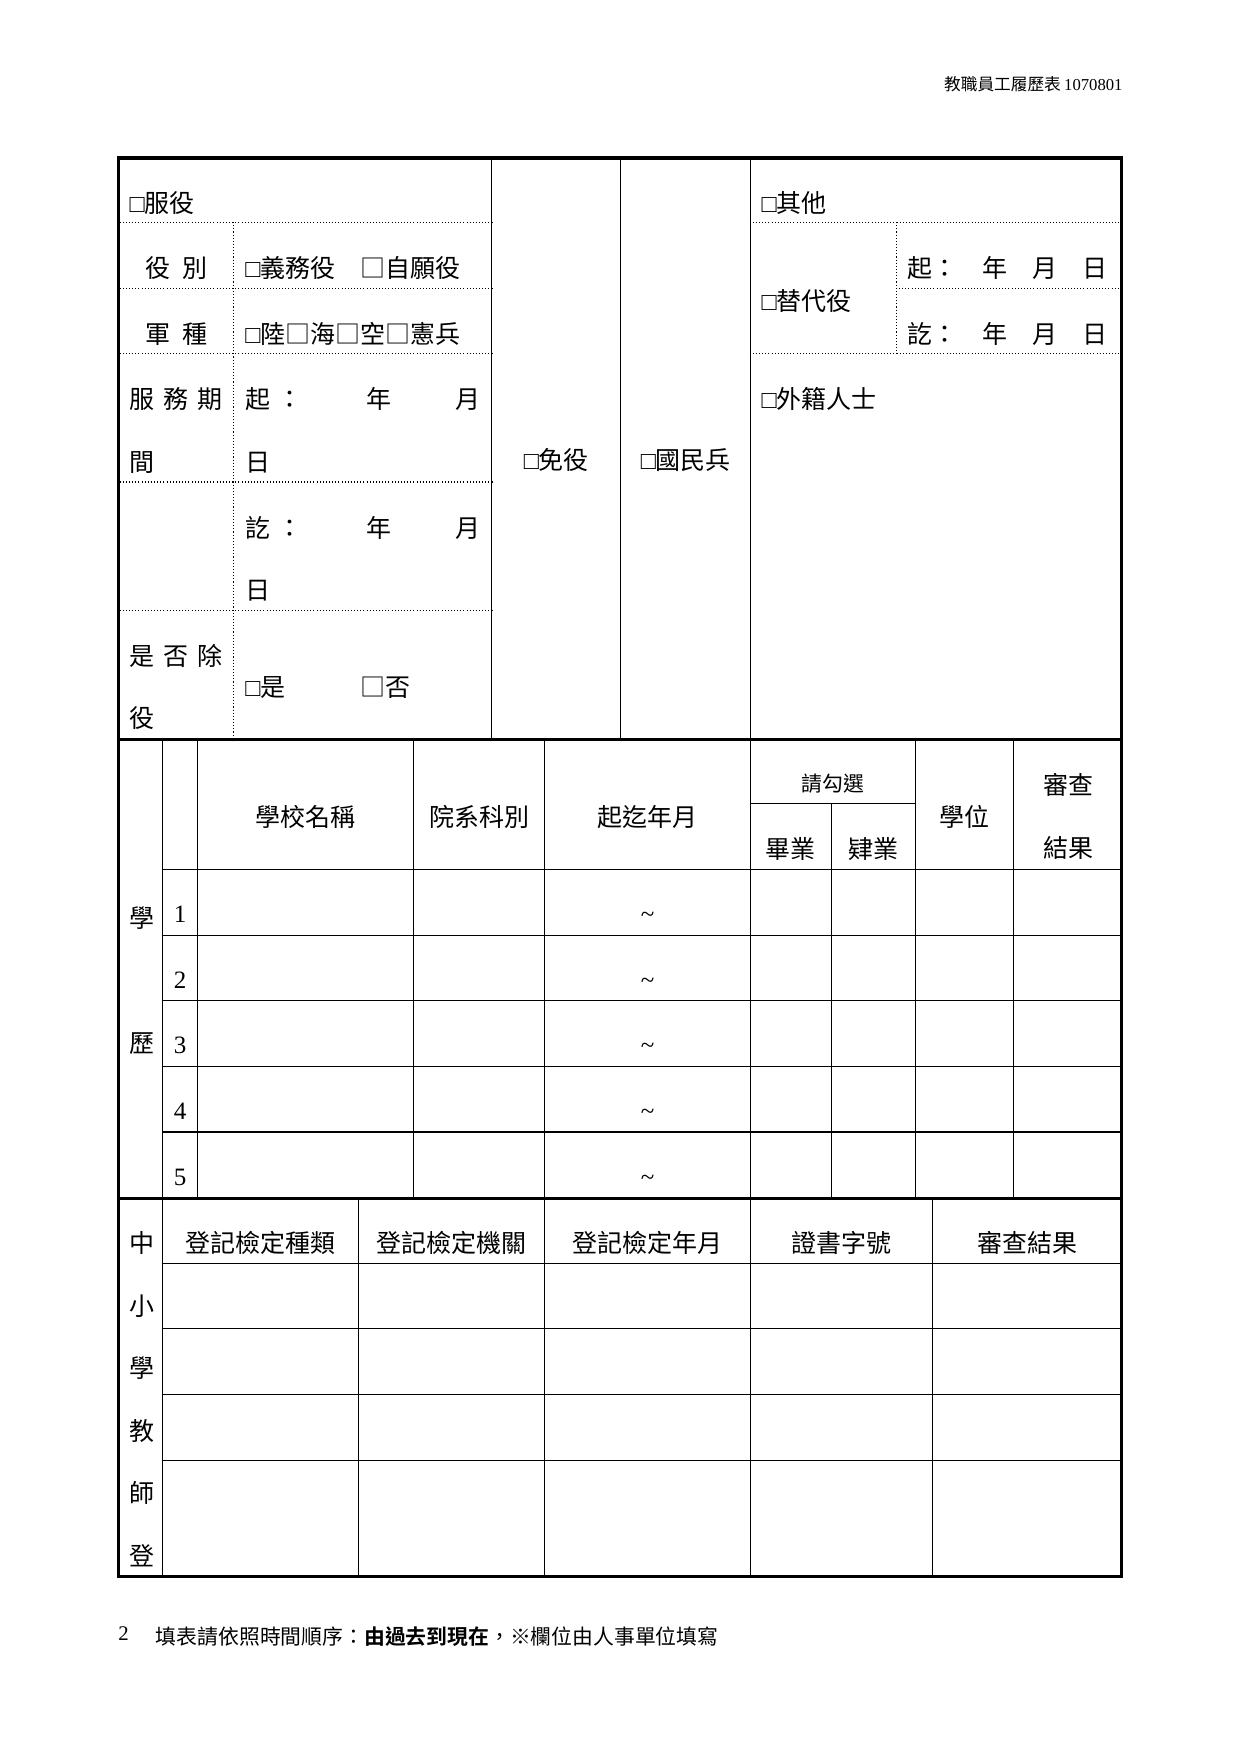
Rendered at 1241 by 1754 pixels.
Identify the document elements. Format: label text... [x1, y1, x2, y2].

table_cell 中小學教師登記檢定 [120, 1200, 162, 1575]
table_cell [414, 1133, 544, 1197]
table_cell [545, 1461, 750, 1575]
table_cell [1014, 870, 1120, 934]
table_cell □是 □否 [234, 610, 491, 738]
table_cell 軍 種 [120, 288, 234, 353]
table_cell □國民兵 [621, 160, 750, 738]
table_cell [751, 1329, 932, 1394]
table_cell 學位 [916, 741, 1013, 869]
table_cell [751, 1001, 831, 1066]
table_cell ~ [545, 1001, 750, 1066]
table_cell □替代役 [751, 222, 896, 353]
table_cell □其他 [751, 160, 1120, 222]
table_cell [751, 1067, 831, 1131]
table_cell [916, 1067, 1013, 1131]
table_cell [359, 1264, 544, 1328]
table_cell 畢業 [751, 804, 831, 869]
table_cell 起迄年月 [545, 741, 750, 869]
table_cell [916, 936, 1013, 1000]
table_cell ~ [545, 870, 750, 934]
table_cell □服役 [120, 160, 491, 222]
table_cell [163, 1395, 358, 1459]
table_cell [933, 1461, 1120, 1575]
table_cell 證書字號 [751, 1200, 932, 1263]
table_cell 5 [163, 1133, 197, 1197]
table_cell [832, 1067, 915, 1131]
table_cell [545, 1264, 750, 1328]
table_cell [832, 1001, 915, 1066]
table_cell 院系科別 [414, 741, 544, 869]
table_cell 1 [163, 870, 197, 934]
table_cell 登記檢定種類 [163, 1200, 358, 1263]
table_cell 學 歷 [120, 741, 162, 1197]
table_cell [933, 1395, 1120, 1459]
table_cell [545, 1329, 750, 1394]
table_cell 肄業 [832, 804, 915, 869]
table_cell 起： 年 月 日 [234, 353, 491, 481]
table_cell [1014, 1001, 1120, 1066]
table_cell [414, 870, 544, 934]
table_cell 審查 結果 [1014, 741, 1120, 869]
table_cell 起： 年 月 日 [896, 222, 1120, 288]
table_cell [359, 1395, 544, 1459]
table_cell ~ [545, 1067, 750, 1131]
table_cell [916, 870, 1013, 934]
table_cell [414, 936, 544, 1000]
table_cell 審查結果 [933, 1200, 1120, 1263]
table_cell [832, 870, 915, 934]
table_cell [359, 1461, 544, 1575]
table_cell [198, 870, 413, 934]
table_cell [163, 1264, 358, 1328]
table_cell □陸□海□空□憲兵 [234, 288, 491, 353]
table_cell [163, 741, 197, 869]
table_cell [163, 1329, 358, 1394]
table_cell [933, 1329, 1120, 1394]
table_cell [198, 1133, 413, 1197]
table_cell 服務期間 [120, 353, 234, 481]
table_cell 是否除役 [120, 610, 234, 738]
table_cell [916, 1133, 1013, 1197]
table_cell [198, 936, 413, 1000]
table_cell [545, 1395, 750, 1459]
table_cell [414, 1001, 544, 1066]
table_cell [359, 1329, 544, 1394]
table_cell [933, 1264, 1120, 1328]
table_cell [198, 1067, 413, 1131]
table_cell [751, 870, 831, 934]
table_cell [751, 1461, 932, 1575]
table_cell [751, 1264, 932, 1328]
table_cell 學校名稱 [198, 741, 413, 869]
table_cell □義務役 □自願役 [234, 222, 491, 288]
table_cell [1014, 936, 1120, 1000]
table_cell [163, 1461, 358, 1575]
table_cell 訖： 年 月 日 [234, 481, 491, 609]
table_cell 登記檢定機關 [359, 1200, 544, 1263]
table_cell ~ [545, 1133, 750, 1197]
table_cell [751, 1395, 932, 1459]
table_cell [832, 1133, 915, 1197]
table_cell □免役 [492, 160, 620, 738]
table_cell 3 [163, 1001, 197, 1066]
table_cell 4 [163, 1067, 197, 1131]
table_cell 請勾選 [751, 741, 915, 803]
table_cell [832, 936, 915, 1000]
table_cell [1014, 1133, 1120, 1197]
table_cell 登記檢定年月 [545, 1200, 750, 1263]
table_cell 訖： 年 月 日 [896, 288, 1120, 353]
table_cell 2 [163, 936, 197, 1000]
table_cell [198, 1001, 413, 1066]
table_cell [120, 481, 234, 609]
table_cell [751, 936, 831, 1000]
table_cell [916, 1001, 1013, 1066]
table_cell [751, 1133, 831, 1197]
table_cell ~ [545, 936, 750, 1000]
table_cell [414, 1067, 544, 1131]
table_cell 役 別 [120, 222, 234, 288]
table_cell [1014, 1067, 1120, 1131]
table_cell □外籍人士 [751, 353, 1120, 738]
